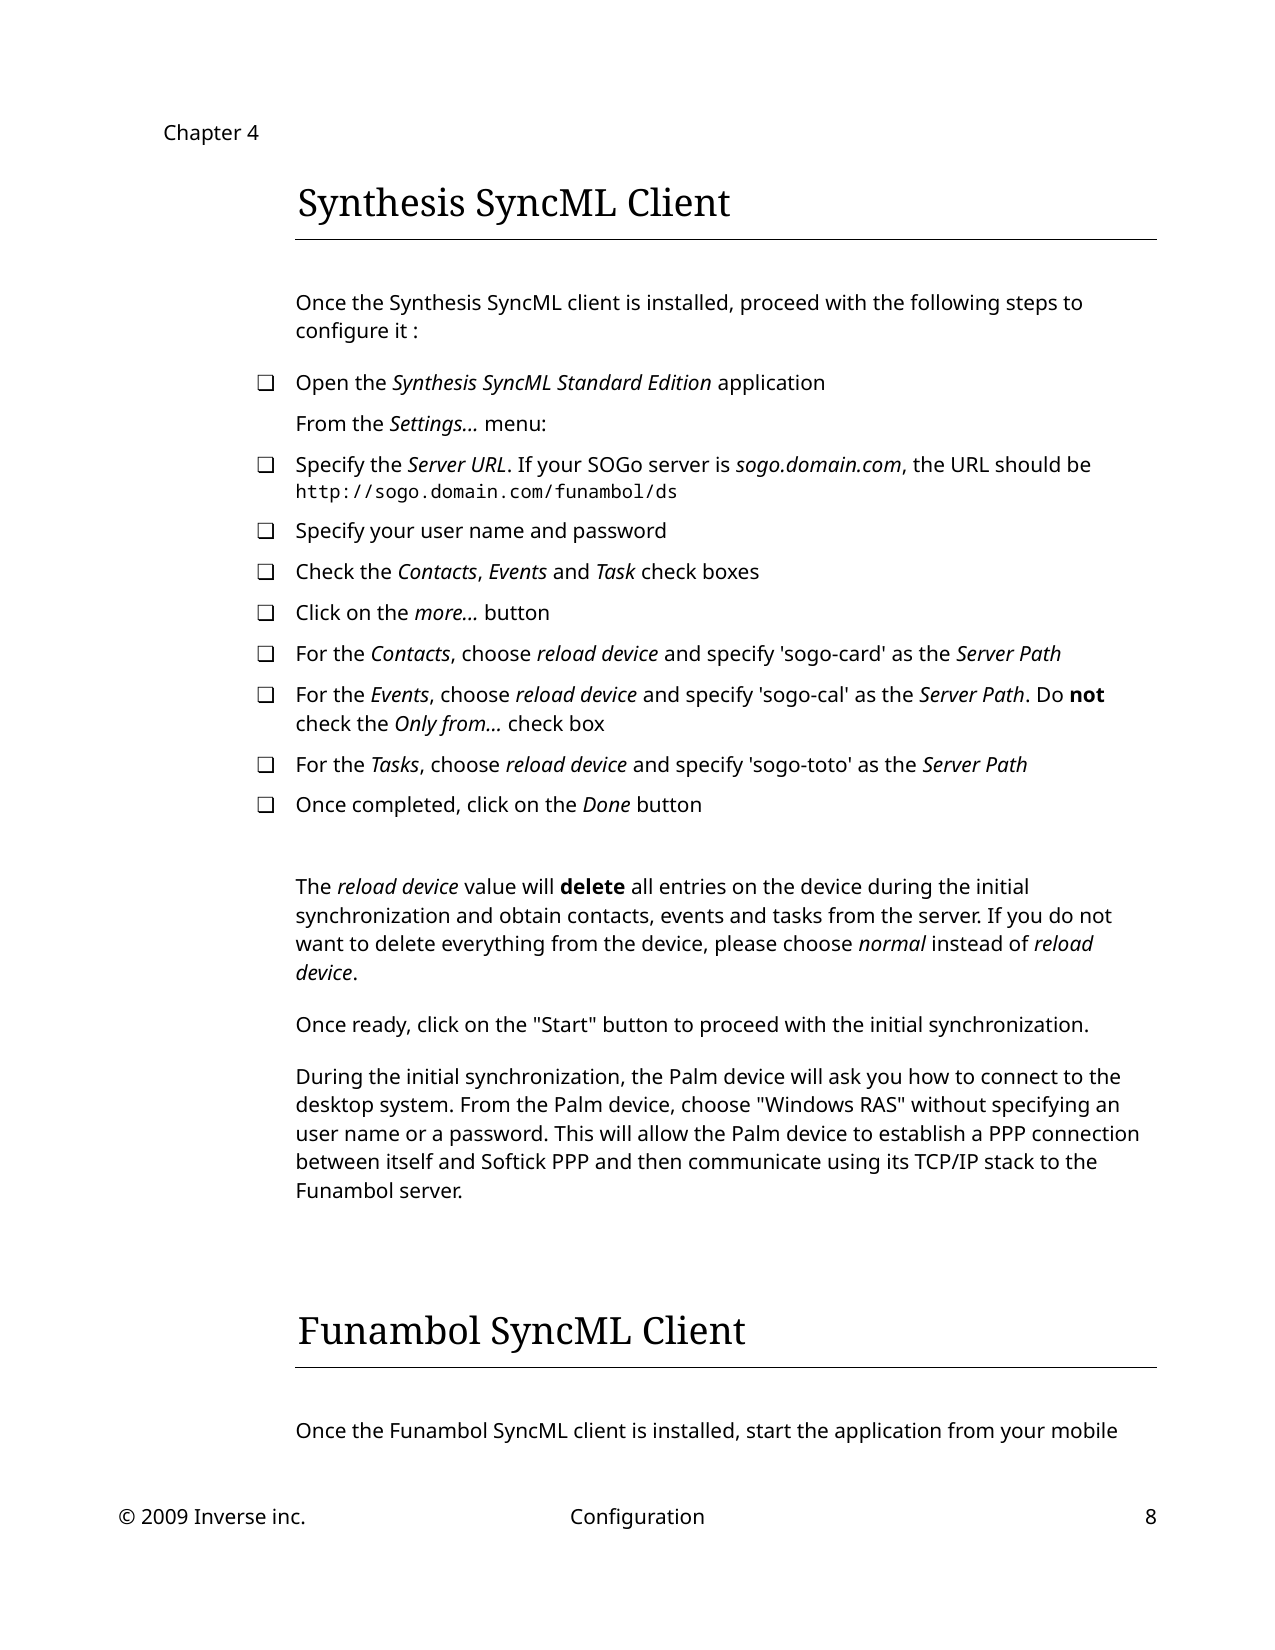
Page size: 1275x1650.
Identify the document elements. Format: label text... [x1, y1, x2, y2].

list ❏ Click on the more... button [256, 598, 1157, 627]
subtitle Funambol SyncML Client [295, 1305, 1157, 1367]
list ❏ For the Events, choose reload device and specify 'sogo-cal' as the Server Path. Do not check the Only from... check box [256, 680, 1157, 737]
list ❏ Check the Contacts, Events and Task check boxes [256, 557, 1157, 586]
list ❏ For the Contacts, choose reload device and specify 'sogo-card' as the Server Path [256, 639, 1157, 668]
list ❏ Specify the Server URL. If your SOGo server is sogo.domain.com, the URL should be http://sogo.domain.com/funambol/ds [256, 450, 1157, 504]
list ❏ Open the Synthesis SyncML Standard Edition application [256, 368, 1157, 397]
text During the initial synchronization, the Palm device will ask you how to connect to the desktop system. From the Palm device, choose "Windows RAS" without specifying an user name or a password. This will allow the Palm device to establish a PPP connection between itself and Softick PPP and then communicate using its TCP/IP stack to the Funambol server. [295, 1062, 1157, 1204]
text Once the Synthesis SyncML client is installed, proceed with the following steps to configure it : [295, 288, 1157, 344]
list From the Settings... menu: [256, 409, 1157, 438]
text The reload device value will delete all entries on the device during the initial synchronization and obtain contacts, events and tasks from the server. If you do not want to delete everything from the device, please choose normal instead of reload device. [295, 872, 1157, 986]
text Once the Funambol SyncML client is installed, start the application from your mobile [295, 1416, 1157, 1445]
list ❏ For the Tasks, choose reload device and specify 'sogo-toto' as the Server Path [256, 750, 1157, 778]
text Once ready, click on the "Start" button to proceed with the initial synchronization. [295, 1010, 1157, 1038]
list ❏ Specify your user name and password [256, 517, 1157, 545]
subtitle Synthesis SyncML Client [295, 176, 1157, 239]
list ❏ Once completed, click on the Done button [256, 791, 1157, 819]
